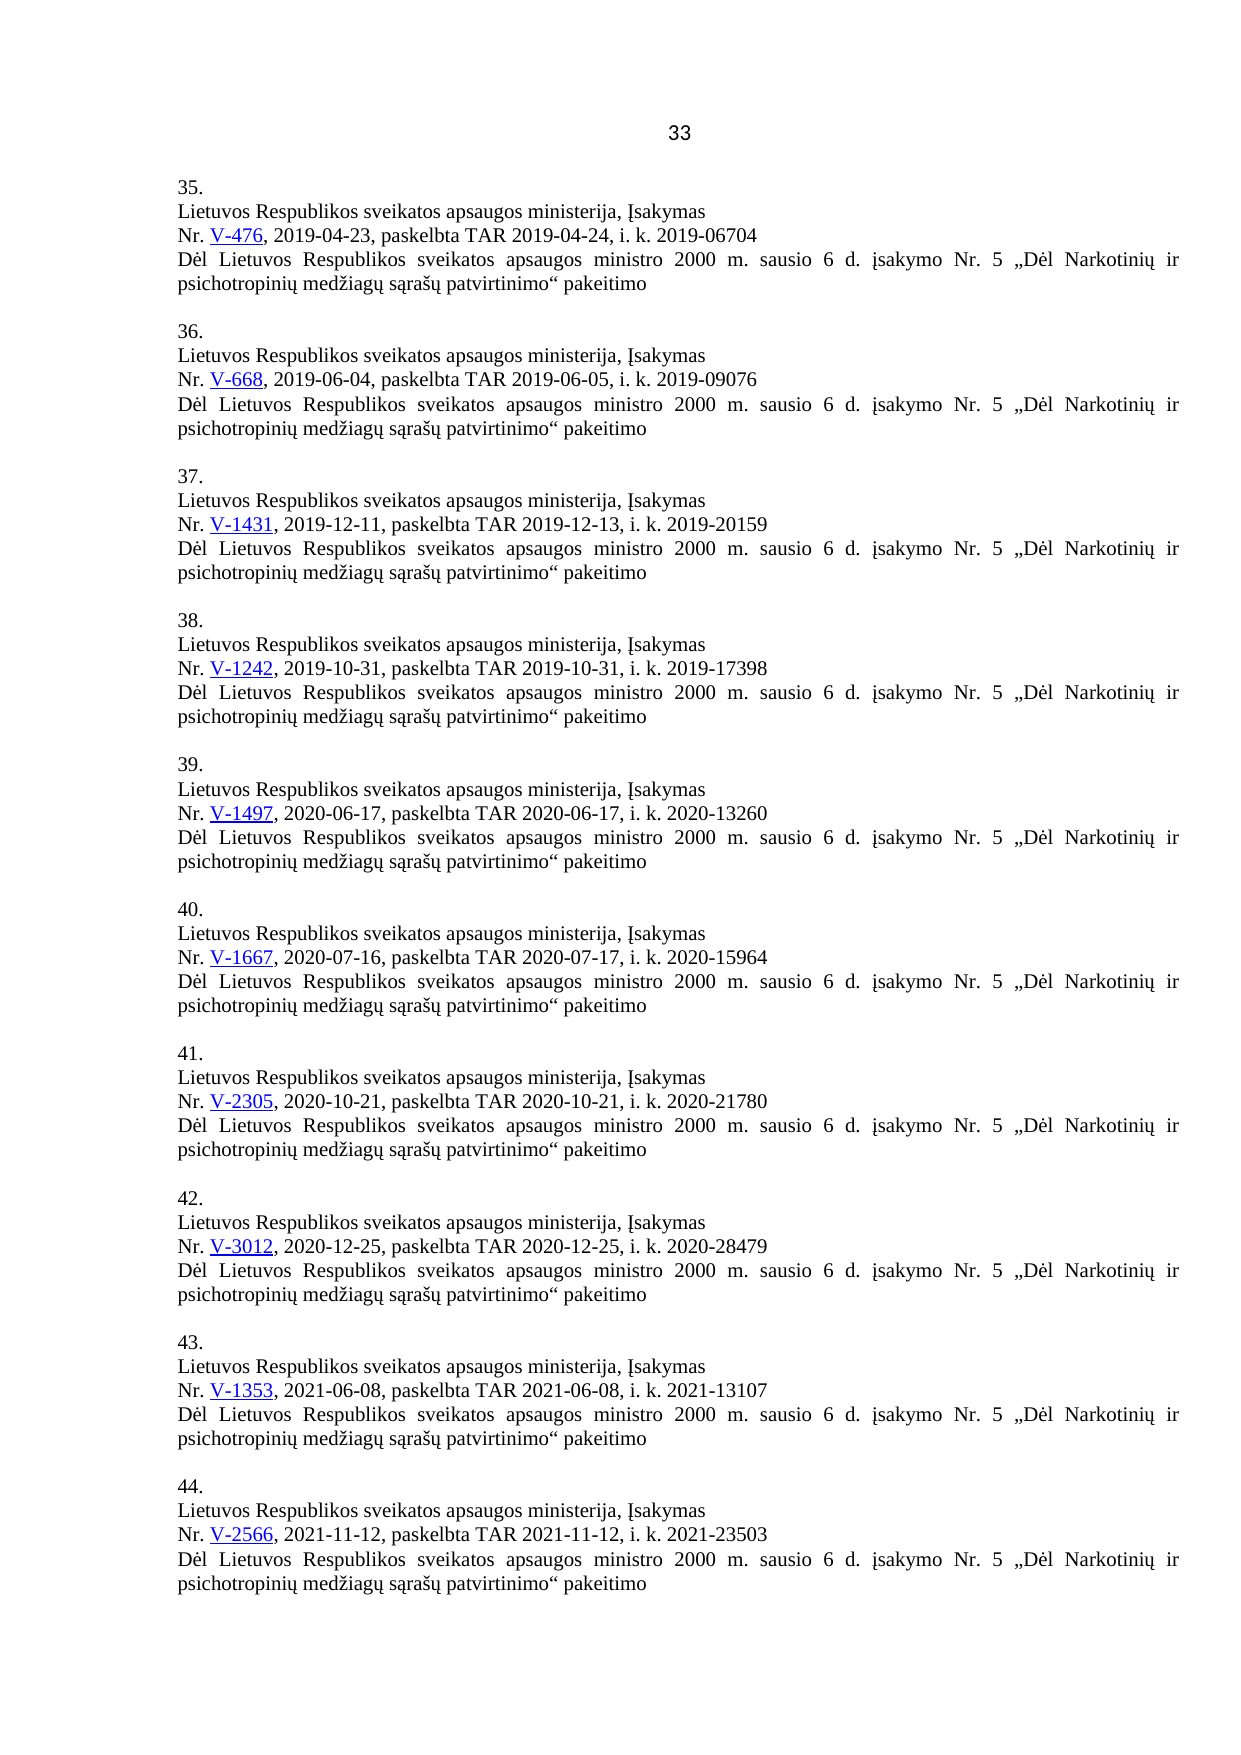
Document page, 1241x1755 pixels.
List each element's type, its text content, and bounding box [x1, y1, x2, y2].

text Dėl Lietuvos Respublikos sveikatos apsaugos ministro 2000 m. sausio 6 d. įsakymo Nr. 5 „Dėl Narkotinių ir psichotropinių medžiagų sąrašų patvirtinimo“ pakeitimo [177, 1546, 1181, 1594]
text Nr. V-2305, 2020-10-21, paskelbta TAR 2020-10-21, i. k. 2020-21780 [177, 1089, 1181, 1113]
text Nr. V-668, 2019-06-04, paskelbta TAR 2019-06-05, i. k. 2019-09076 [177, 367, 1181, 391]
text Nr. V-2566, 2021-11-12, paskelbta TAR 2021-11-12, i. k. 2021-23503 [177, 1522, 1181, 1546]
text 40. [177, 897, 1181, 921]
text Lietuvos Respublikos sveikatos apsaugos ministerija, Įsakymas [177, 488, 1181, 512]
text 43. [177, 1330, 1181, 1354]
text Nr. V-1353, 2021-06-08, paskelbta TAR 2021-06-08, i. k. 2021-13107 [177, 1378, 1181, 1402]
text Nr. V-3012, 2020-12-25, paskelbta TAR 2020-12-25, i. k. 2020-28479 [177, 1234, 1181, 1258]
text Lietuvos Respublikos sveikatos apsaugos ministerija, Įsakymas [177, 199, 1181, 223]
text Nr. V-1667, 2020-07-16, paskelbta TAR 2020-07-17, i. k. 2020-15964 [177, 945, 1181, 969]
text Nr. V-476, 2019-04-23, paskelbta TAR 2019-04-24, i. k. 2019-06704 [177, 223, 1181, 247]
text Lietuvos Respublikos sveikatos apsaugos ministerija, Įsakymas [177, 1065, 1181, 1089]
text Lietuvos Respublikos sveikatos apsaugos ministerija, Įsakymas [177, 632, 1181, 656]
text Nr. V-1242, 2019-10-31, paskelbta TAR 2019-10-31, i. k. 2019-17398 [177, 656, 1181, 680]
text Dėl Lietuvos Respublikos sveikatos apsaugos ministro 2000 m. sausio 6 d. įsakymo Nr. 5 „Dėl Narkotinių ir psichotropinių medžiagų sąrašų patvirtinimo“ pakeitimo [177, 680, 1181, 728]
text 38. [177, 608, 1181, 632]
text Nr. V-1431, 2019-12-11, paskelbta TAR 2019-12-13, i. k. 2019-20159 [177, 512, 1181, 536]
text Dėl Lietuvos Respublikos sveikatos apsaugos ministro 2000 m. sausio 6 d. įsakymo Nr. 5 „Dėl Narkotinių ir psichotropinių medžiagų sąrašų patvirtinimo“ pakeitimo [177, 1113, 1181, 1161]
text Dėl Lietuvos Respublikos sveikatos apsaugos ministro 2000 m. sausio 6 d. įsakymo Nr. 5 „Dėl Narkotinių ir psichotropinių medžiagų sąrašų patvirtinimo“ pakeitimo [177, 969, 1181, 1017]
text 37. [177, 464, 1181, 488]
text Lietuvos Respublikos sveikatos apsaugos ministerija, Įsakymas [177, 343, 1181, 367]
text Dėl Lietuvos Respublikos sveikatos apsaugos ministro 2000 m. sausio 6 d. įsakymo Nr. 5 „Dėl Narkotinių ir psichotropinių medžiagų sąrašų patvirtinimo“ pakeitimo [177, 824, 1181, 873]
text Dėl Lietuvos Respublikos sveikatos apsaugos ministro 2000 m. sausio 6 d. įsakymo Nr. 5 „Dėl Narkotinių ir psichotropinių medžiagų sąrašų patvirtinimo“ pakeitimo [177, 1402, 1181, 1450]
text 36. [177, 319, 1181, 343]
text Lietuvos Respublikos sveikatos apsaugos ministerija, Įsakymas [177, 921, 1181, 945]
text Dėl Lietuvos Respublikos sveikatos apsaugos ministro 2000 m. sausio 6 d. įsakymo Nr. 5 „Dėl Narkotinių ir psichotropinių medžiagų sąrašų patvirtinimo“ pakeitimo [177, 247, 1181, 295]
text Dėl Lietuvos Respublikos sveikatos apsaugos ministro 2000 m. sausio 6 d. įsakymo Nr. 5 „Dėl Narkotinių ir psichotropinių medžiagų sąrašų patvirtinimo“ pakeitimo [177, 536, 1181, 584]
text Dėl Lietuvos Respublikos sveikatos apsaugos ministro 2000 m. sausio 6 d. įsakymo Nr. 5 „Dėl Narkotinių ir psichotropinių medžiagų sąrašų patvirtinimo“ pakeitimo [177, 1258, 1181, 1306]
text Lietuvos Respublikos sveikatos apsaugos ministerija, Įsakymas [177, 776, 1181, 801]
text Lietuvos Respublikos sveikatos apsaugos ministerija, Įsakymas [177, 1209, 1181, 1234]
text Lietuvos Respublikos sveikatos apsaugos ministerija, Įsakymas [177, 1498, 1181, 1522]
text Dėl Lietuvos Respublikos sveikatos apsaugos ministro 2000 m. sausio 6 d. įsakymo Nr. 5 „Dėl Narkotinių ir psichotropinių medžiagų sąrašų patvirtinimo“ pakeitimo [177, 391, 1181, 439]
text Nr. V-1497, 2020-06-17, paskelbta TAR 2020-06-17, i. k. 2020-13260 [177, 801, 1181, 824]
text 35. [177, 175, 1181, 199]
text Lietuvos Respublikos sveikatos apsaugos ministerija, Įsakymas [177, 1354, 1181, 1378]
text 44. [177, 1474, 1181, 1498]
text 41. [177, 1041, 1181, 1065]
text 39. [177, 752, 1181, 776]
text 42. [177, 1186, 1181, 1209]
